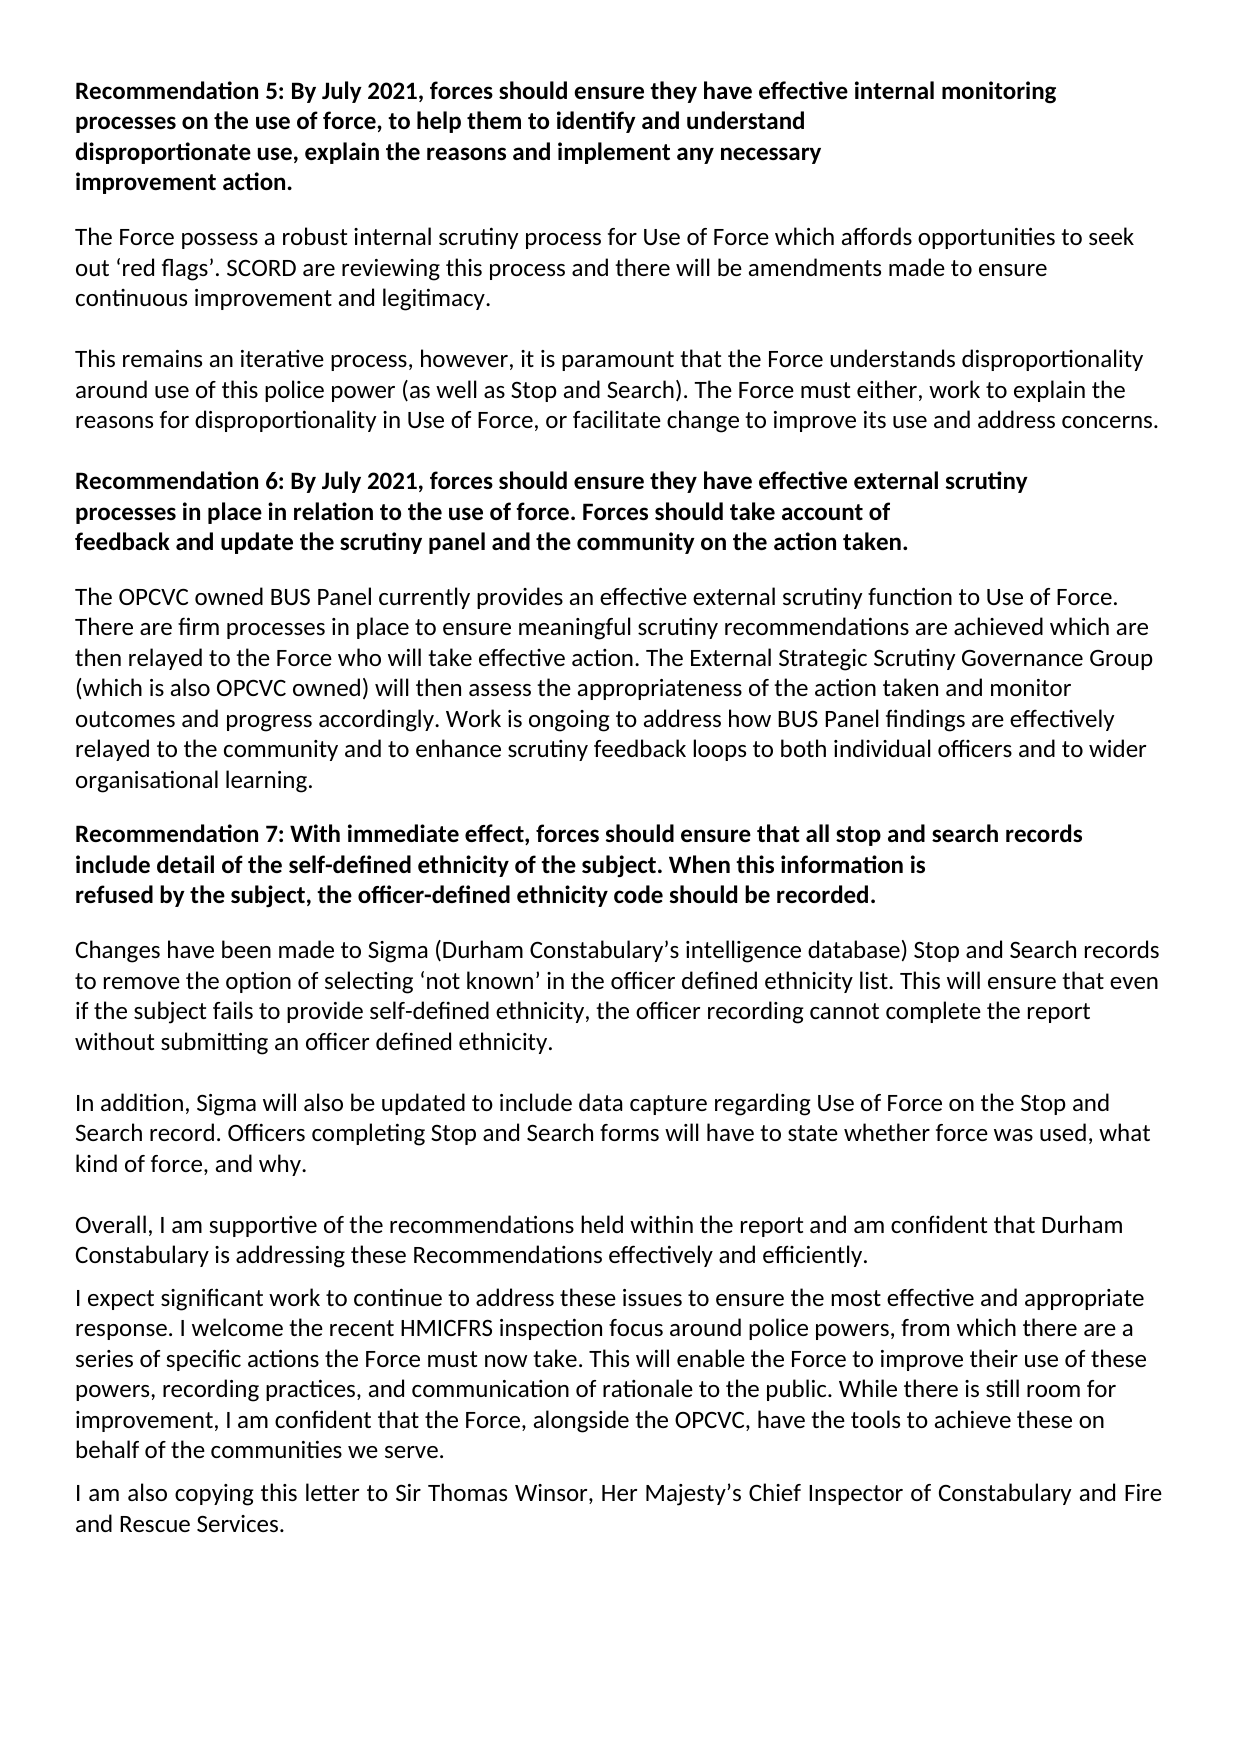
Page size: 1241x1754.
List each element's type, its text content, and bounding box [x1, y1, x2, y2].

text Recommendation 7: With immediate effect, forces should ensure that all stop and search records include detail of the self-defined ethnicity of the subject. When this information is refused by the subject, the officer-defined ethnicity code should be recorded. [75, 819, 1165, 910]
text In addition, Sigma will also be updated to include data capture regarding Use of Force on the Stop and Search record. Officers completing Stop and Search forms will have to state whether force was used, what kind of force, and why. [75, 1087, 1165, 1178]
text Overall, I am supportive of the recommendations held within the report and am confident that Durham Constabulary is addressing these Recommendations effectively and efficiently. [75, 1209, 1165, 1270]
text Changes have been made to Sigma (Durham Constabulary’s intelligence database) Stop and Search records to remove the option of selecting ‘not known’ in the officer defined ethnicity list. This will ensure that even if the subject fails to provide self-defined ethnicity, the officer recording cannot complete the report without submitting an officer defined ethnicity. [75, 934, 1165, 1056]
text The Force possess a robust internal scrutiny process for Use of Force which affords opportunities to seek out ‘red flags’. SCORD are reviewing this process and there will be amendments made to ensure continuous improvement and legitimacy. [75, 221, 1165, 313]
text I am also copying this letter to Sir Thomas Winsor, Her Majesty’s Chief Inspector of Constabulary and Fire and Rescue Services. [75, 1477, 1165, 1538]
text Recommendation 5: By July 2021, forces should ensure they have effective internal monitoring processes on the use of force, to help them to identify and understand disproportionate use, explain the reasons and implement any necessary improvement action. [75, 75, 1165, 197]
text This remains an iterative process, however, it is paramount that the Force understands disproportionality around use of this police power (as well as Stop and Search). The Force must either, work to explain the reasons for disproportionality in Use of Force, or facilitate change to improve its use and address concerns. [75, 343, 1165, 435]
text The OPCVC owned BUS Panel currently provides an effective external scrutiny function to Use of Force. There are firm processes in place to ensure meaningful scrutiny recommendations are achieved which are then relayed to the Force who will take effective action. The External Strategic Scrutiny Governance Group (which is also OPCVC owned) will then assess the appropriateness of the action taken and monitor outcomes and progress accordingly. Work is ongoing to address how BUS Panel findings are effectively relayed to the community and to enhance scrutiny feedback loops to both individual officers and to wider organisational learning. [75, 581, 1165, 794]
text Recommendation 6: By July 2021, forces should ensure they have effective external scrutiny processes in place in relation to the use of force. Forces should take account of feedback and update the scrutiny panel and the community on the action taken. [75, 465, 1165, 557]
text I expect significant work to continue to address these issues to ensure the most effective and appropriate response. I welcome the recent HMICFRS inspection focus around police powers, from which there are a series of specific actions the Force must now take. This will enable the Force to improve their use of these powers, recording practices, and communication of rationale to the public. While there is still room for improvement, I am confident that the Force, alongside the OPCVC, have the tools to achieve these on behalf of the communities we serve. [75, 1282, 1165, 1465]
